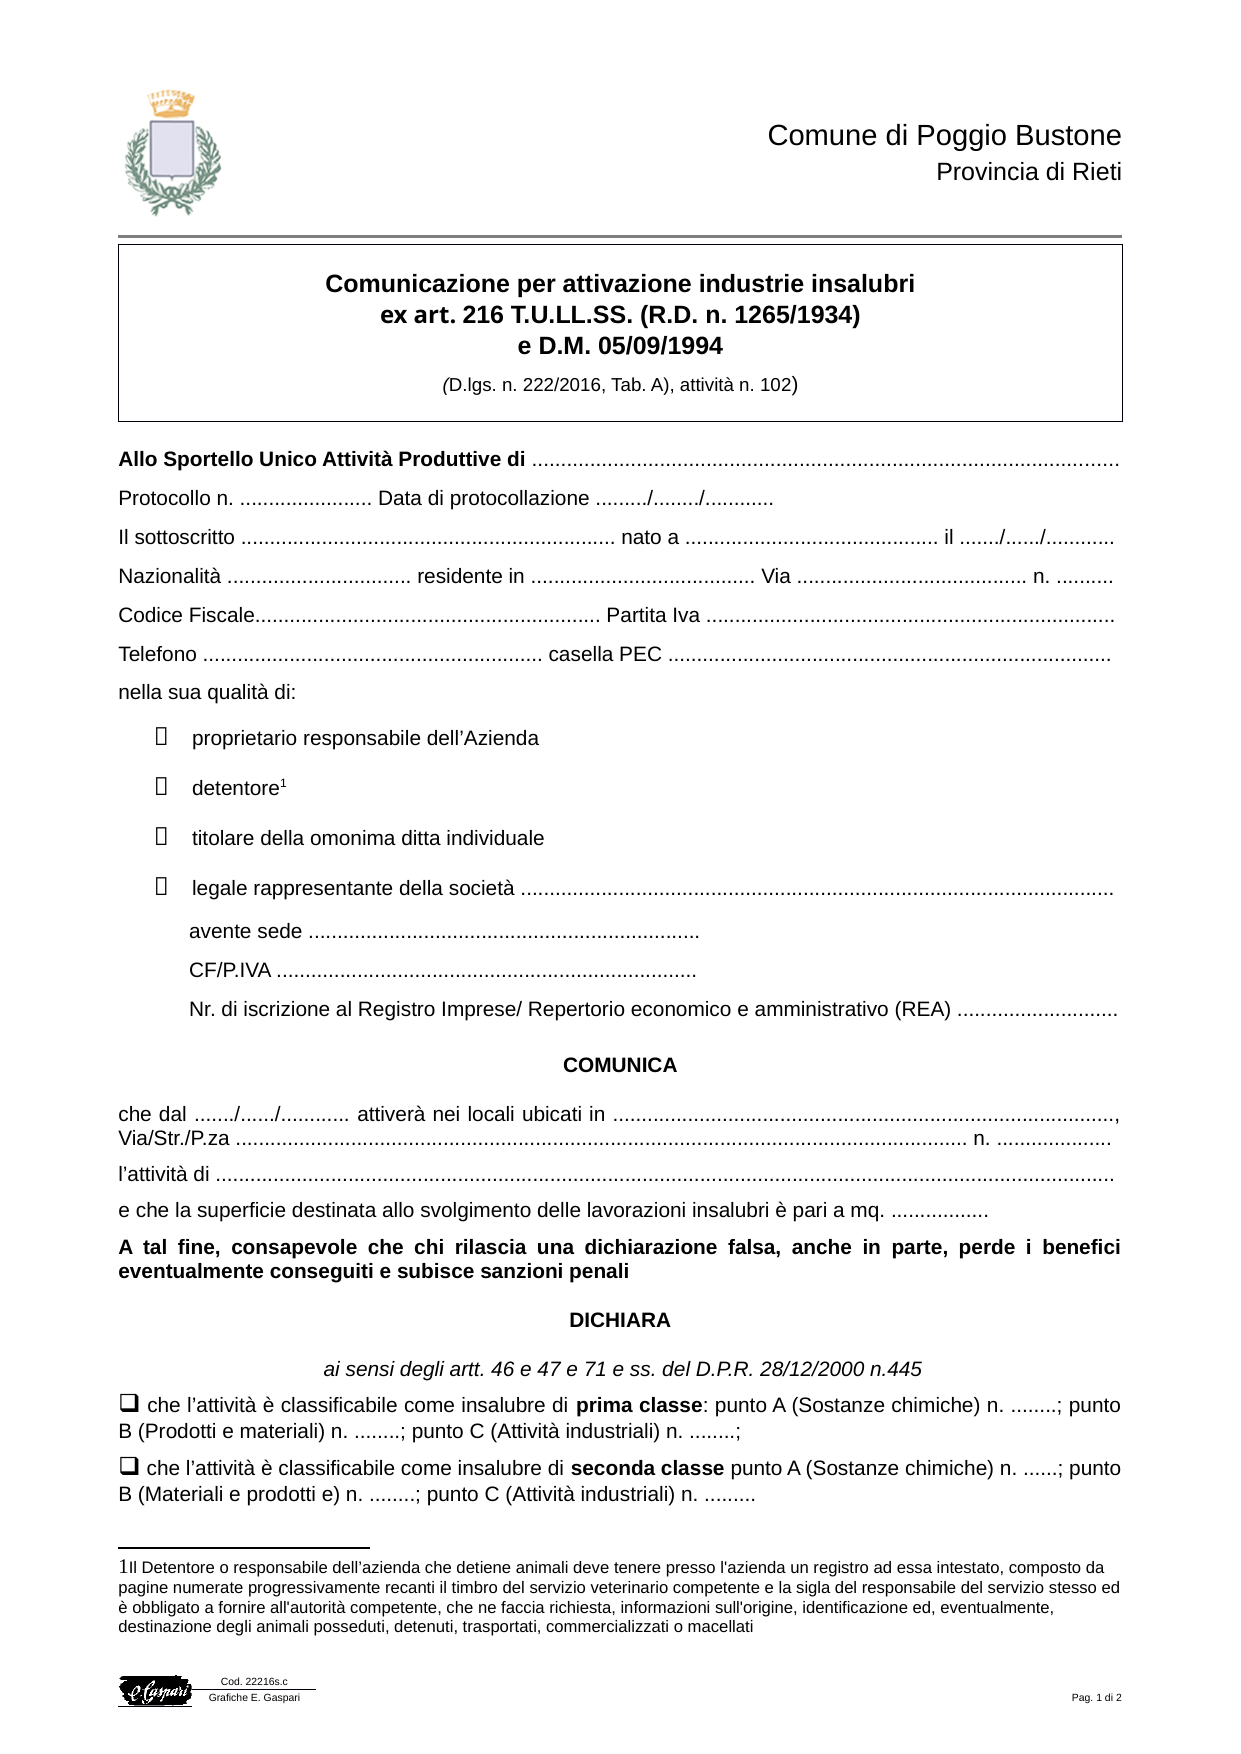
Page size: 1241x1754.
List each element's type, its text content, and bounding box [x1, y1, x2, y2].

text Codice Fiscale............................................................ Partita Iva ....................................................................... [118, 602, 1122, 626]
picture [122, 185, 224, 219]
text CF/P.IVA ......................................................................... [189, 957, 1122, 981]
text Comune di Poggio Bustone [118, 118, 1122, 152]
text avente sede .................................................................... [189, 919, 1122, 943]
text Nazionalità ................................ residente in ....................................... Via ........................................ n. .......... [118, 564, 1122, 588]
picture [118, 1674, 192, 1706]
table_header Comunicazione per attivazione industrie insalubri ex art. 216 T.U.LL.SS. (R.D. n. 1265/1934) e D.M. 05/09/1994 (D.lgs. n. 222/2016, Tab. A), attività n. 102) [119, 245, 1122, 421]
text Il Detentore o responsabile dell’azienda che detiene animali deve tenere presso l'azienda un registro ad essa intestato, composto da pagine numerate progressivamente recanti il timbro del servizio veterinario competente e la sigla del responsabile del servizio stesso ed è obbligato a fornire all'autorità competente, che ne faccia richiesta, informazioni sull'origine, identificazione ed, eventualmente, destinazione degli animali posseduti, detenuti, trasportati, commercializzati o macellati [118, 1554, 1122, 1636]
text Protocollo n. ....................... Data di protocollazione ........./......../............ [118, 486, 1122, 510]
text  titolare della omonima ditta individuale [153, 819, 1122, 853]
picture [122, 87, 224, 118]
text  legale rappresentante della società ....................................................................................................... [153, 869, 1122, 903]
text ai sensi degli artt. 46 e 47 e 71 e ss. del D.P.R. 28/12/2000 n.445 [118, 1357, 1122, 1381]
text A tal fine, consapevole che chi rilascia una dichiarazione falsa, anche in parte, perde i benefici eventualmente conseguiti e subisce sanzioni penali [118, 1235, 1122, 1283]
text  che l’attività è classificabile come insalubre di seconda classe punto A (Sostanze chimiche) n. ......; punto B (Materiali e prodotti e) n. ........; punto C (Attività industriali) n. ......... [118, 1456, 1122, 1506]
text nella sua qualità di: [118, 680, 1122, 704]
text l’attività di ............................................................................................................................................................ [118, 1162, 1122, 1186]
text  che l’attività è classificabile come insalubre di prima classe: punto A (Sostanze chimiche) n. ........; punto B (Prodotti e materiali) n. ........; punto C (Attività industriali) n. ........; [118, 1393, 1122, 1443]
text Il sottoscritto ................................................................. nato a ............................................ il ......./....../............ [118, 525, 1122, 549]
text  proprietario responsabile dell’Azienda [153, 719, 1122, 753]
text che dal ......./....../............ attiverà nei locali ubicati in ......................................................................................., Via/Str./P.za ............................................................................................................................... n. .................... [118, 1101, 1122, 1149]
text Telefono ........................................................... casella PEC ............................................................................. [118, 641, 1122, 665]
text e che la superficie destinata allo svolgimento delle lavorazioni insalubri è pari a mq. ................. [118, 1198, 1122, 1222]
text DICHIARA [118, 1308, 1122, 1332]
text Provincia di Rieti [118, 157, 1122, 185]
text COMUNICA [118, 1052, 1122, 1076]
picture [122, 152, 224, 157]
text  detentore [153, 769, 1122, 803]
text Nr. di iscrizione al Registro Imprese/ Repertorio economico e amministrativo (REA) ............................ [189, 996, 1122, 1020]
text Allo Sportello Unico Attività Produttive di [118, 447, 1122, 471]
